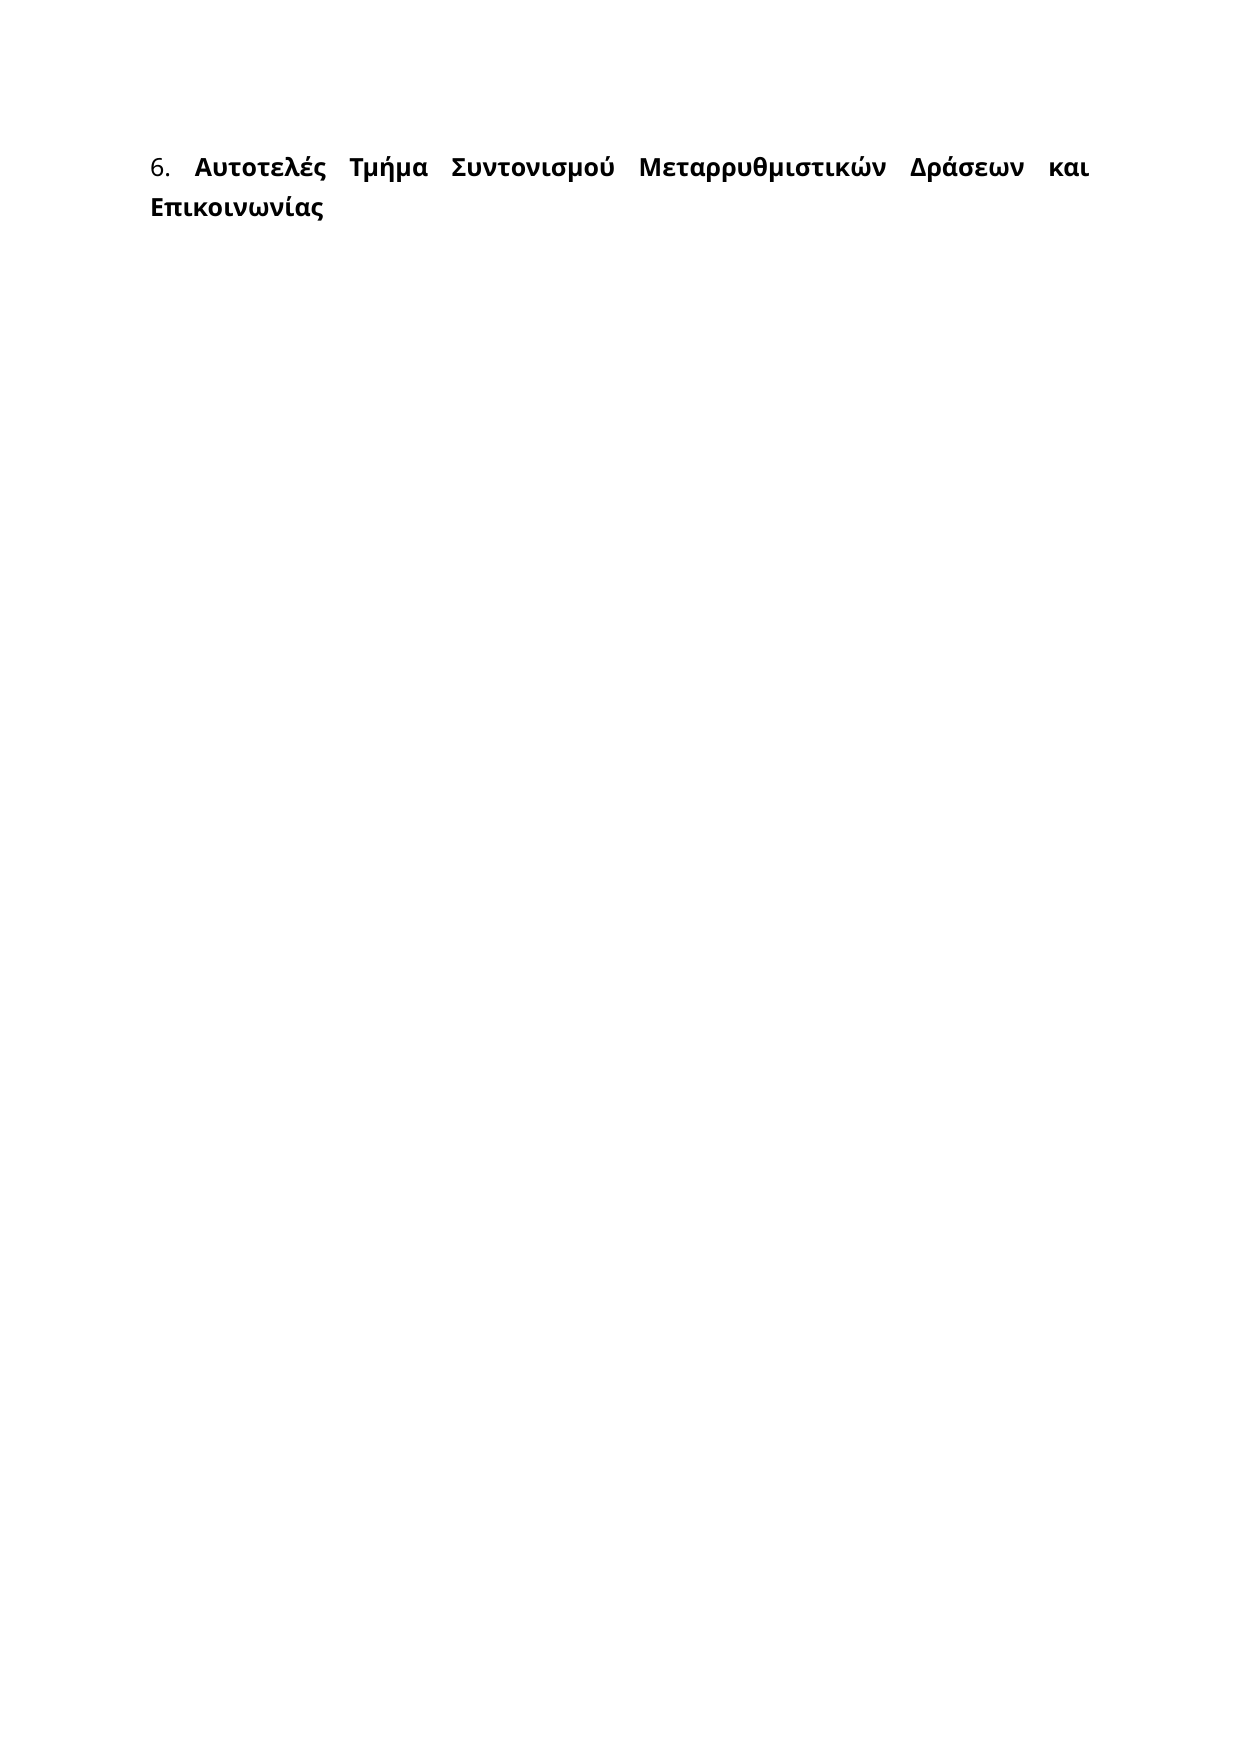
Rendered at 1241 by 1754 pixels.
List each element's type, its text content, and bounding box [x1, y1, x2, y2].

text 6. Αυτοτελές Τμήμα Συντονισμού Μεταρρυθμιστικών Δράσεων και Επικοινωνίας [150, 150, 1090, 223]
